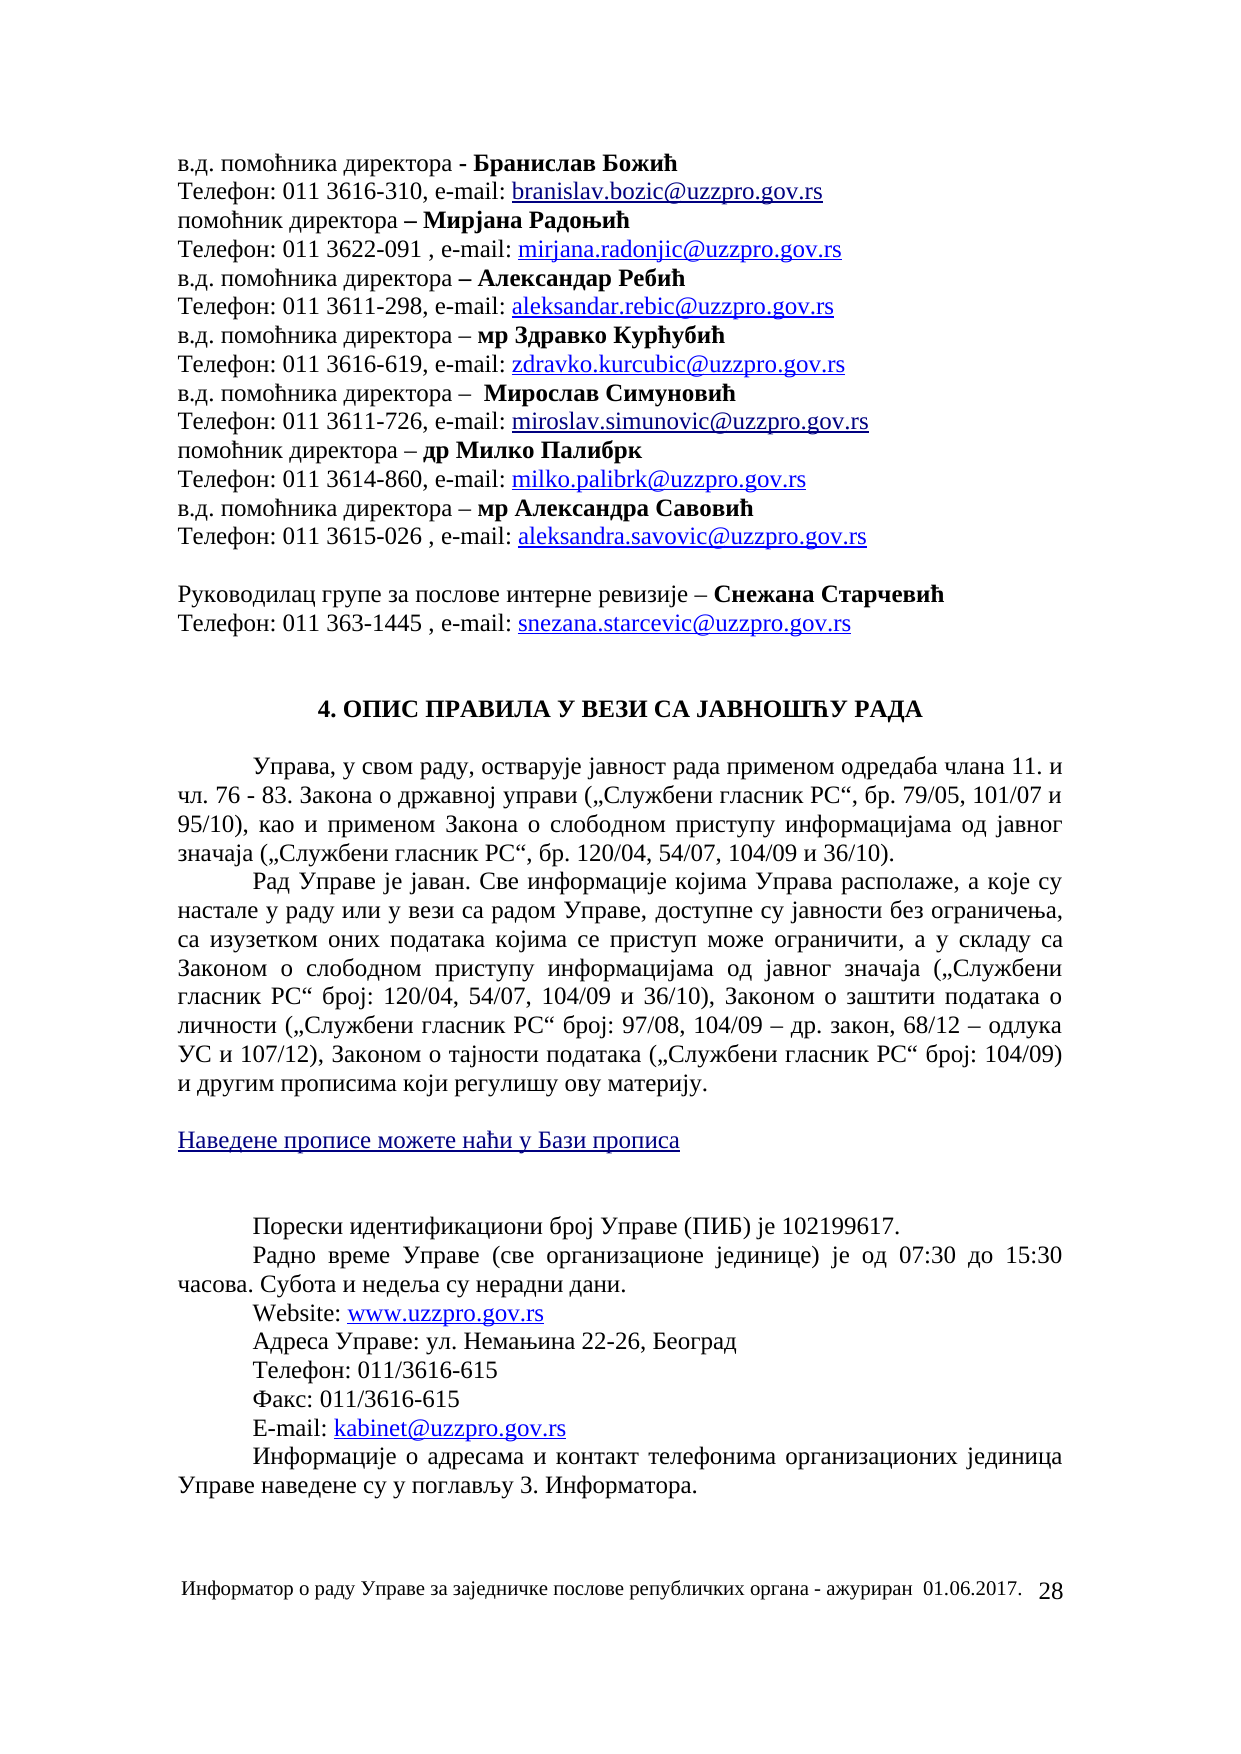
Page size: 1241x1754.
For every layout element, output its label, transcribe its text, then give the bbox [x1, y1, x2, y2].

text Наведене прописе можете наћи у Бази прописа [177, 1125, 1063, 1154]
text Website: www.uzzpro.gov.rs [177, 1298, 1063, 1326]
text Телефон: 011 363-1445 , e-mail: snezana.starcevic@uzzpro.gov.rs [177, 608, 1063, 636]
text Адреса Управе: ул. Немањина 22-26, Београд [177, 1326, 1063, 1355]
text Телефон: 011 3615-026 , e-mail: aleksandra.savovic@uzzpro.gov.rs [177, 521, 1063, 550]
text Телефон: 011/3616-615 [177, 1355, 1063, 1384]
text в.д. помоћника директора – мр Александра Савовић [177, 493, 1063, 521]
text Е-mail: kabinet@uzzpro.gov.rs [177, 1413, 1063, 1441]
text Информације о адресама и контакт телефонима организационих јединица Управе наведене су у поглављу 3. Информатора. [177, 1441, 1063, 1499]
text Телефон: 011 3611-726, e-mail: miroslav.simunovic@uzzpro.gov.rs [177, 406, 1063, 435]
text 4. ОПИС ПРАВИЛА У ВЕЗИ СА ЈАВНОШЋУ РАДА [177, 694, 1063, 723]
text помоћник директора – др Милко Палибрк [177, 435, 1063, 464]
text Телефон: 011 3614-860, e-mail: milko.palibrk@uzzpro.gov.rs [177, 464, 1063, 493]
text Порески идентификациони број Управе (ПИБ) је 102199617. [177, 1211, 1063, 1240]
text Руководилац групе за послове интерне ревизије – Снежана Старчевић [177, 579, 1063, 608]
text в.д. помоћника директора – Александар Ребић [177, 263, 1063, 291]
text Факс: 011/3616-615 [177, 1384, 1063, 1413]
text Рад Управе је јаван. Све информације којима Управа располаже, а које су настале у раду или у вези са радом Управе, доступне су јавности без ограничења, са изузетком оних података којима се приступ може ограничити, а у складу са Законом о слободном приступу информацијама од јавног значаја („Службени гласник РС“ број: 120/04, 54/07, 104/09 и 36/10), Законом о заштити података о личности („Службени гласник РС“ број: 97/08, 104/09 – др. закон, 68/12 – одлука УС и 107/12), Законом о тајности података („Службени гласник РС“ број: 104/09) и другим прописима који регулишу ову материју. [177, 866, 1063, 1096]
text Управа, у свом раду, остварује јавност рада применом одредаба члана 11. и чл. 76 - 83. Закона о државној управи („Службени гласник РС“, бр. 79/05, 101/07 и 95/10), као и применом Закона о слободном приступу информацијама од јавног значаја („Службени гласник РС“, бр. 120/04, 54/07, 104/09 и 36/10). [177, 751, 1063, 866]
text в.д. помоћника директора - Бранислав Божић [177, 148, 1063, 176]
text Телефон: 011 3616-619, e-mail: zdravko.kurcubic@uzzpro.gov.rs [177, 349, 1063, 378]
text помоћник директора – Мирјана Радоњић [177, 205, 1063, 234]
text Телефон: 011 3611-298, e-mail: aleksandar.rebic@uzzpro.gov.rs [177, 291, 1063, 320]
text в.д. помоћника директора – Мирослав Симуновић [177, 378, 1063, 406]
text Телефон: 011 3622-091 , e-mail: mirjana.radonjic@uzzpro.gov.rs [177, 234, 1063, 263]
text Телефон: 011 3616-310, e-mail: branislav.bozic@uzzpro.gov.rs [177, 176, 1063, 205]
text Радно време Управе (све организационе јединице) је од 07:30 до 15:30 часова. Субота и недеља су нерадни дани. [177, 1240, 1063, 1298]
text в.д. помоћника директора – мр Здравко Курћубић [177, 320, 1063, 349]
